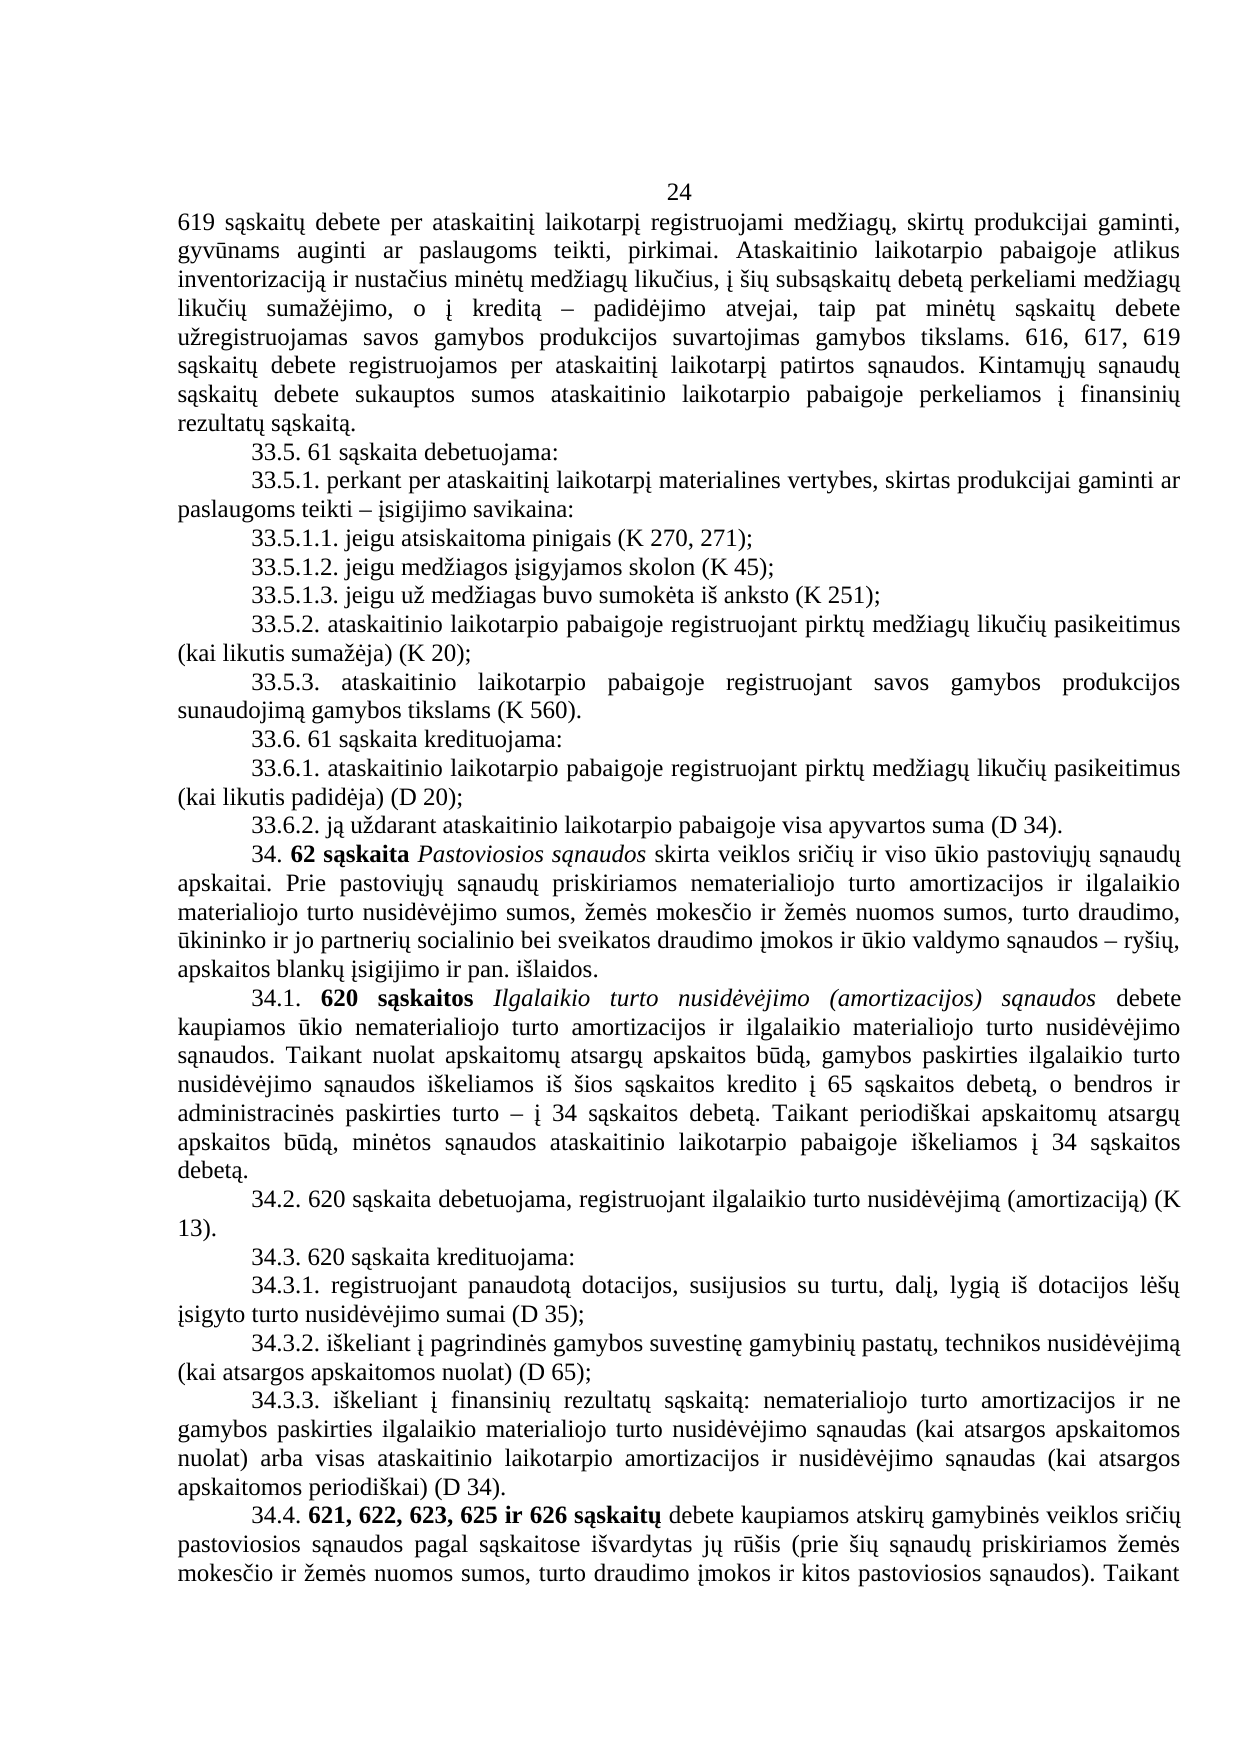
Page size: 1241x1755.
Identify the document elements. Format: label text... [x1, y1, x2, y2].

text 34.3.1. registruojant panaudotą dotacijos, susijusios su turtu, dalį, lygią iš dotacijos lėšų įsigyto turto nusidėvėjimo sumai (D 35); [177, 1270, 1181, 1328]
text 33.5.2. ataskaitinio laikotarpio pabaigoje registruojant pirktų medžiagų likučių pasikeitimus (kai likutis sumažėja) (K 20); [177, 609, 1181, 667]
text 34.4. 621, 622, 623, 625 ir 626 sąskaitų debete kaupiamos atskirų gamybinės veiklos sričių pastoviosios sąnaudos pagal sąskaitose išvardytas jų rūšis (prie šių sąnaudų priskiriamos žemės mokesčio ir žemės nuomos sumos, turto draudimo įmokos ir kitos pastoviosios sąnaudos). Taikant [177, 1500, 1181, 1587]
text 33.5.1. perkant per ataskaitinį laikotarpį materialines vertybes, skirtas produkcijai gaminti ar paslaugoms teikti – įsigijimo savikaina: [177, 465, 1181, 523]
text 34.3.2. iškeliant į pagrindinės gamybos suvestinę gamybinių pastatų, technikos nusidėvėjimą (kai atsargos apskaitomos nuolat) (D 65); [177, 1328, 1181, 1385]
text 34. 62 sąskaita Pastoviosios sąnaudos skirta veiklos sričių ir viso ūkio pastoviųjų sąnaudų apskaitai. Prie pastoviųjų sąnaudų priskiriamos nematerialiojo turto amortizacijos ir ilgalaikio materialiojo turto nusidėvėjimo sumos, žemės mokesčio ir žemės nuomos sumos, turto draudimo, ūkininko ir jo partnerių socialinio bei sveikatos draudimo įmokos ir ūkio valdymo sąnaudos – ryšių, apskaitos blankų įsigijimo ir pan. išlaidos. [177, 839, 1181, 983]
text 33.5.1.2. jeigu medžiagos įsigyjamos skolon (K 45); [177, 552, 1181, 580]
text 34.3.3. iškeliant į finansinių rezultatų sąskaitą: nematerialiojo turto amortizacijos ir ne gamybos paskirties ilgalaikio materialiojo turto nusidėvėjimo sąnaudas (kai atsargos apskaitomos nuolat) arba visas ataskaitinio laikotarpio amortizacijos ir nusidėvėjimo sąnaudas (kai atsargos apskaitomos periodiškai) (D 34). [177, 1385, 1181, 1500]
text 33.5.1.1. jeigu atsiskaitoma pinigais (K 270, 271); [177, 523, 1181, 552]
text 33.5.1.3. jeigu už medžiagas buvo sumokėta iš anksto (K 251); [177, 580, 1181, 609]
text 33.6.2. ją uždarant ataskaitinio laikotarpio pabaigoje visa apyvartos suma (D 34). [177, 810, 1181, 839]
text 33.5. 61 sąskaita debetuojama: [177, 437, 1181, 465]
text 33.6.1. ataskaitinio laikotarpio pabaigoje registruojant pirktų medžiagų likučių pasikeitimus (kai likutis padidėja) (D 20); [177, 753, 1181, 810]
text 34.3. 620 sąskaita kredituojama: [177, 1242, 1181, 1270]
text 619 sąskaitų debete per ataskaitinį laikotarpį registruojami medžiagų, skirtų produkcijai gaminti, gyvūnams auginti ar paslaugoms teikti, pirkimai. Ataskaitinio laikotarpio pabaigoje atlikus inventorizaciją ir nustačius minėtų medžiagų likučius, į šių subsąskaitų debetą perkeliami medžiagų likučių sumažėjimo, o į kreditą – padidėjimo atvejai, taip pat minėtų sąskaitų debete užregistruojamas savos gamybos produkcijos suvartojimas gamybos tikslams. 616, 617, 619 sąskaitų debete registruojamos per ataskaitinį laikotarpį patirtos sąnaudos. Kintamųjų sąnaudų sąskaitų debete sukauptos sumos ataskaitinio laikotarpio pabaigoje perkeliamos į finansinių rezultatų sąskaitą. [177, 207, 1181, 437]
text 34.2. 620 sąskaita debetuojama, registruojant ilgalaikio turto nusidėvėjimą (amortizaciją) (K 13). [177, 1184, 1181, 1242]
text 33.6. 61 sąskaita kredituojama: [177, 724, 1181, 753]
text 33.5.3. ataskaitinio laikotarpio pabaigoje registruojant savos gamybos produkcijos sunaudojimą gamybos tikslams (K 560). [177, 667, 1181, 724]
text 34.1. 620 sąskaitos Ilgalaikio turto nusidėvėjimo (amortizacijos) sąnaudos debete kaupiamos ūkio nematerialiojo turto amortizacijos ir ilgalaikio materialiojo turto nusidėvėjimo sąnaudos. Taikant nuolat apskaitomų atsargų apskaitos būdą, gamybos paskirties ilgalaikio turto nusidėvėjimo sąnaudos iškeliamos iš šios sąskaitos kredito į 65 sąskaitos debetą, o bendros ir administracinės paskirties turto – į 34 sąskaitos debetą. Taikant periodiškai apskaitomų atsargų apskaitos būdą, minėtos sąnaudos ataskaitinio laikotarpio pabaigoje iškeliamos į 34 sąskaitos debetą. [177, 983, 1181, 1184]
